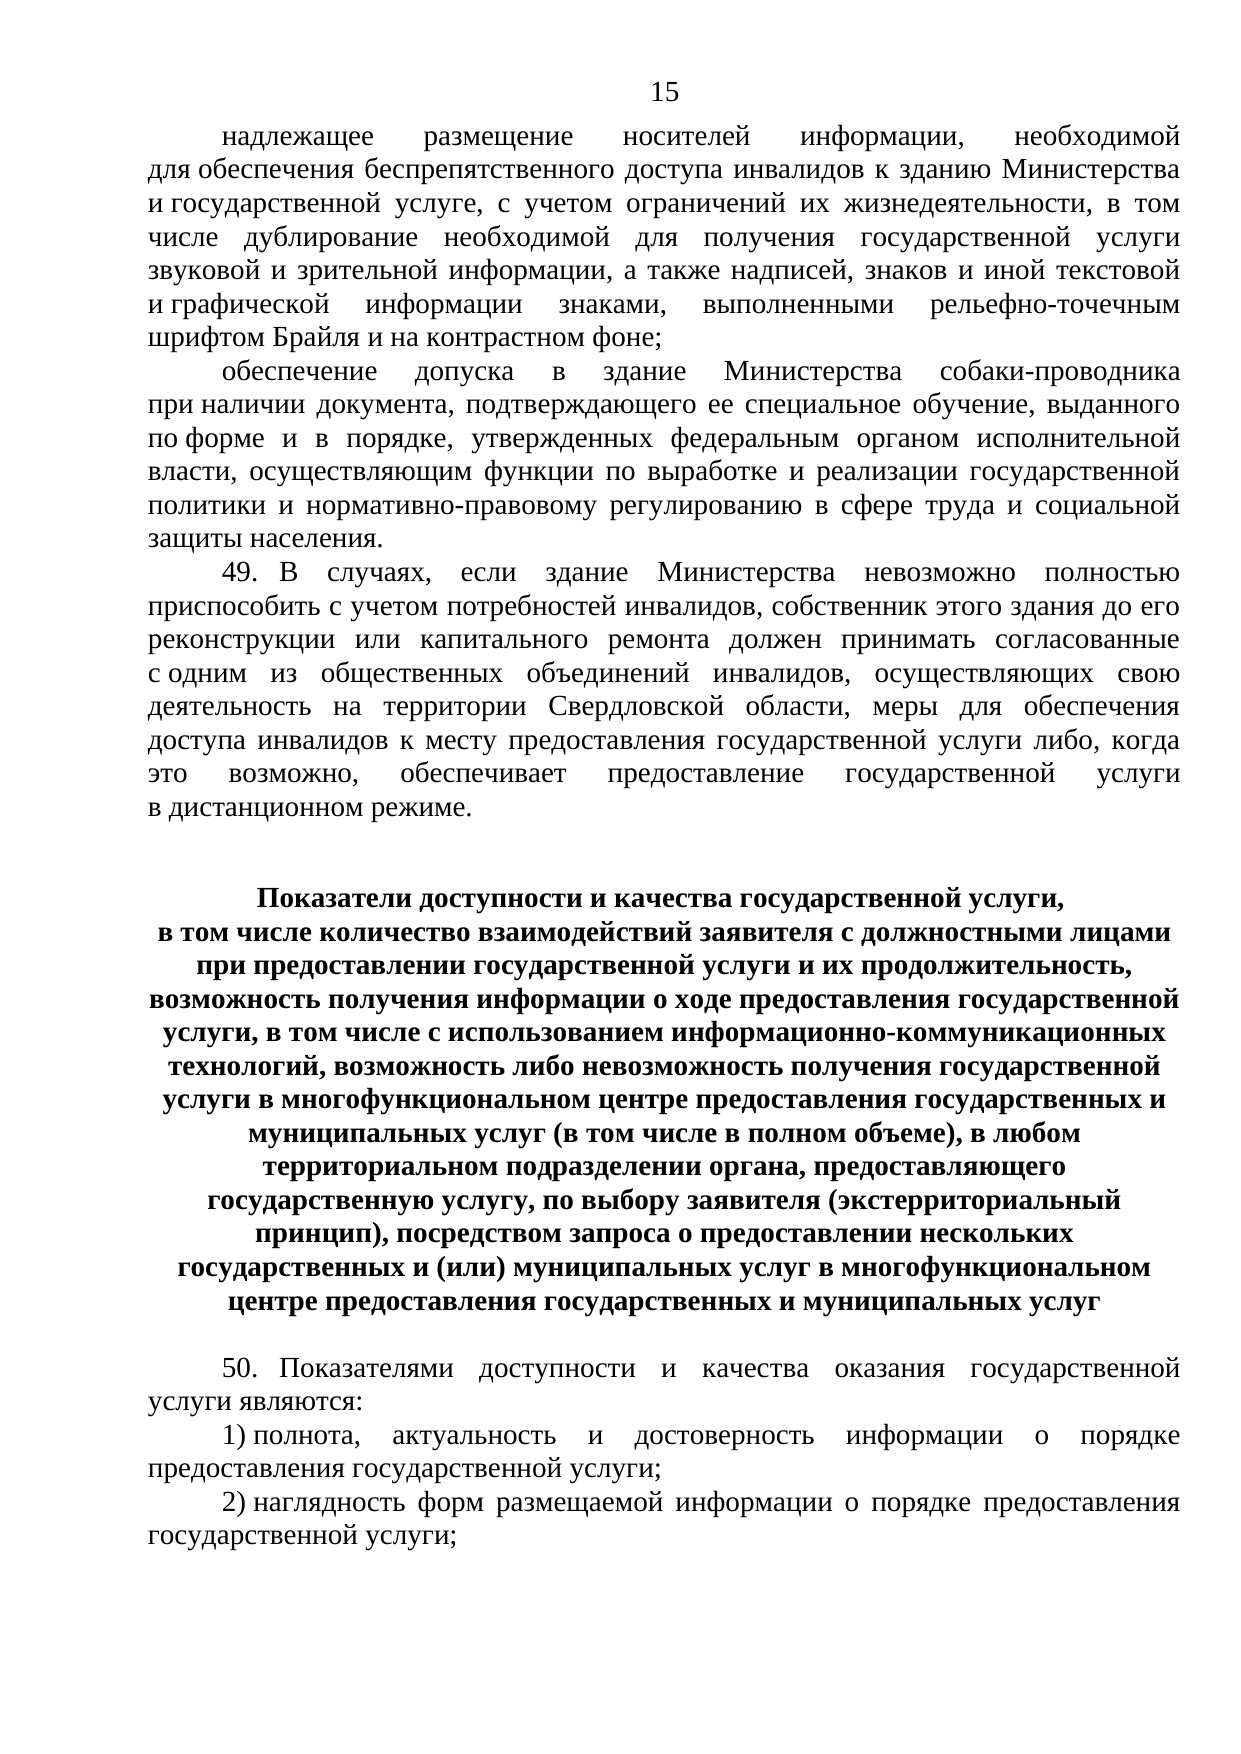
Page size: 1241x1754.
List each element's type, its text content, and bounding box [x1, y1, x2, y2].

text 1) полнота, актуальность и достоверность информации о порядке предоставления государственной услуги; [148, 1417, 1181, 1484]
text надлежащее размещение носителей информации, необходимой для обеспечения беспрепятственного доступа инвалидов к зданию Министерства и государственной услуге, с учетом ограничений их жизнедеятельности, в том числе дублирование необходимой для получения государственной услуги звуковой и зрительной информации, а также надписей, знаков и иной текстовой и графической информации знаками, выполненными рельефно-точечным шрифтом Брайля и на контрастном фоне; [148, 118, 1181, 353]
list В случаях, если здание Министерства невозможно полностью приспособить с учетом потребностей инвалидов, собственник этого здания до его реконструкции или капитального ремонта должен принимать согласованные с одним из общественных объединений инвалидов, осуществляющих свою деятельность на территории Свердловской области, меры для обеспечения доступа инвалидов к месту предоставления государственной услуги либо, когда это возможно, обеспечивает предоставление государственной услуги в дистанционном режиме. [148, 554, 1181, 822]
list Показателями доступности и качества оказания государственной услуги являются: [148, 1350, 1181, 1417]
text Показатели доступности и качества государственной услуги, в том числе количество взаимодействий заявителя с должностными лицами при предоставлении государственной услуги и их продолжительность, возможность получения информации о ходе предоставления государственной услуги, в том числе с использованием информационно-коммуникационных технологий, возможность либо невозможность получения государственной услуги в многофункциональном центре предоставления государственных и муниципальных услуг (в том числе в полном объеме), в любом территориальном подразделении органа, предоставляющего государственную услугу, по выбору заявителя (экстерриториальный принцип), посредством запроса о предоставлении нескольких государственных и (или) муниципальных услуг в многофункциональном центре предоставления государственных и муниципальных услуг [148, 880, 1181, 1316]
text 2) наглядность форм размещаемой информации о порядке предоставления государственной услуги; [148, 1484, 1181, 1551]
text обеспечение допуска в здание Министерства собаки-проводника при наличии документа, подтверждающего ее специальное обучение, выданного по форме и в порядке, утвержденных федеральным органом исполнительной власти, осуществляющим функции по выработке и реализации государственной политики и нормативно-правовому регулированию в сфере труда и социальной защиты населения. [148, 353, 1181, 554]
